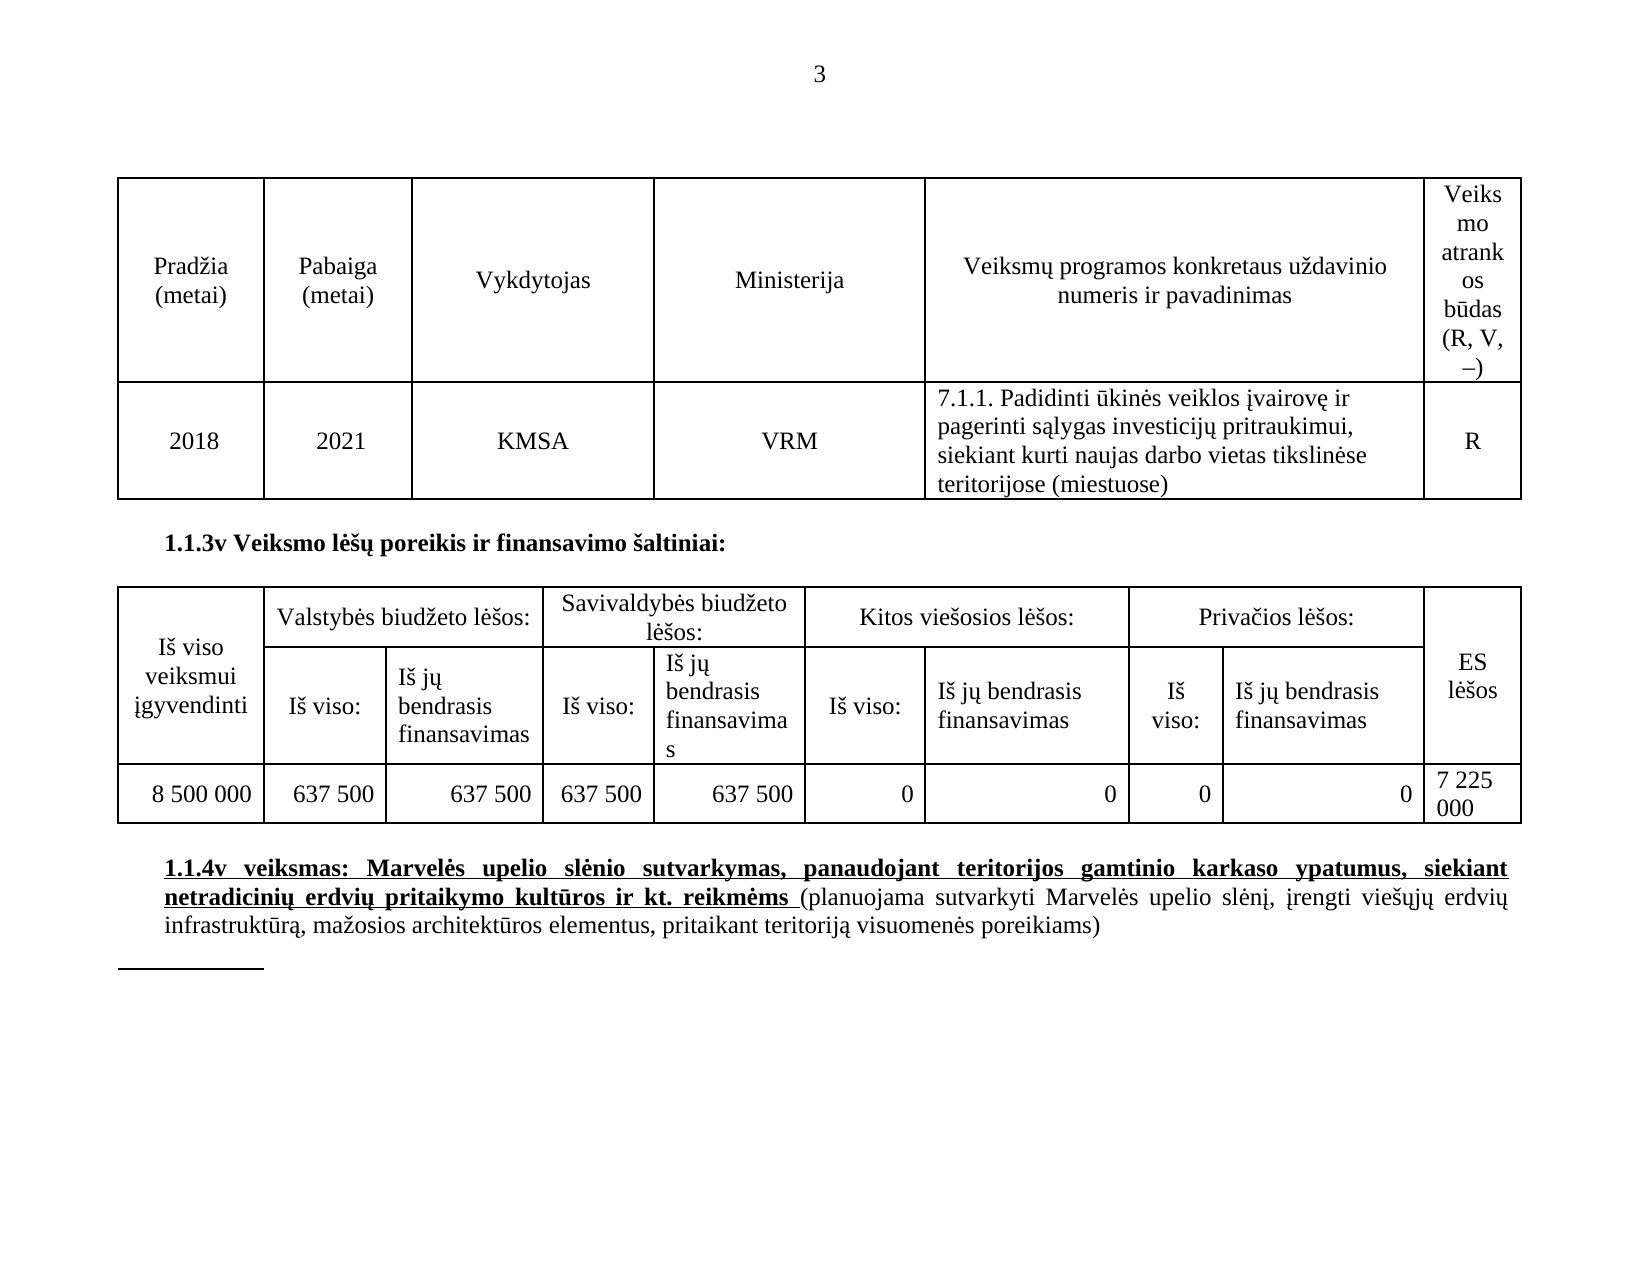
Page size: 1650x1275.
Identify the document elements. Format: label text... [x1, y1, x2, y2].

table_cell [437, 557, 543, 586]
table_cell 637 500 [265, 765, 385, 822]
table_cell [1483, 500, 1521, 528]
table_cell R [1425, 383, 1520, 498]
table_cell [698, 557, 898, 586]
table_cell [698, 939, 898, 968]
table_cell 637 500 [655, 765, 804, 822]
table_cell [437, 939, 543, 968]
table_cell [946, 939, 1040, 968]
table_cell [654, 500, 698, 528]
table_cell 0 [1130, 765, 1222, 822]
table_cell [118, 529, 152, 557]
table_cell Iš viso veiksmui įgyvendinti [119, 588, 263, 763]
table_cell Valstybės biudžeto lėšos: [265, 588, 542, 646]
table_cell Iš viso: [544, 648, 653, 763]
table_cell [1129, 500, 1269, 528]
table_cell Iš viso: [1130, 648, 1222, 763]
table_cell [118, 500, 152, 528]
table_cell [1483, 939, 1521, 968]
table_cell Iš jų bendrasis finansavimas [926, 648, 1128, 763]
table_cell [1040, 500, 1128, 528]
table_cell 8 500 000 [119, 765, 263, 822]
table_cell [1040, 939, 1128, 968]
table_cell [1270, 557, 1371, 586]
table_cell Pradžia (metai) [119, 179, 263, 381]
table_cell [118, 824, 152, 939]
table_cell [1371, 557, 1455, 586]
table_cell [1371, 939, 1455, 968]
table_cell [1460, 939, 1482, 968]
table_cell Privačios lėšos: [1130, 588, 1423, 646]
table_cell 1.1.4v veiksmas: Marvelės upelio slėnio sutvarkymas, panaudojant teritorijos gamtinio karkaso ypatumus, siekiant netradicinių erdvių pritaikymo kultūros ir kt. reikmėms (planuojama sutvarkyti Marvelės upelio slėnį, įrengti viešųjų erdvių infrastruktūrą, mažosios architektūros elementus, pritaikant teritoriją visuomenės poreikiams) [152, 824, 1521, 939]
table_cell [654, 939, 698, 968]
table_cell [1455, 557, 1460, 586]
table_cell [1455, 500, 1460, 528]
table_cell [946, 557, 1040, 586]
table_cell Iš viso: [806, 648, 924, 763]
table_cell [386, 557, 437, 586]
table_cell Iš jų bendrasis finansavimas [1224, 648, 1423, 763]
table_cell [946, 500, 1040, 528]
table_cell 0 [1224, 765, 1423, 822]
table_cell ES lėšos [1425, 588, 1520, 763]
table_cell [1483, 557, 1521, 586]
table_cell [1040, 557, 1128, 586]
table_cell Vykdytojas [413, 179, 653, 381]
table_cell [118, 939, 152, 968]
table_cell [654, 557, 698, 586]
table_cell [898, 500, 946, 528]
table_cell Kitos viešosios lėšos: [806, 588, 1128, 646]
table_cell [386, 500, 437, 528]
table_cell 7.1.1. Padidinti ūkinės veiklos įvairovę ir pagerinti sąlygas investicijų pritraukimui, siekiant kurti naujas darbo vietas tikslinėse teritorijose (miestuose) [926, 383, 1423, 498]
table_cell Iš viso: [265, 648, 385, 763]
table_cell [386, 939, 437, 968]
table_cell 2021 [265, 383, 411, 498]
table_cell [1270, 500, 1371, 528]
table_cell [152, 500, 263, 528]
table_cell [437, 500, 543, 528]
table_cell KMSA [413, 383, 653, 498]
table_cell 2018 [119, 383, 263, 498]
table_cell 0 [926, 765, 1128, 822]
table_cell [152, 557, 263, 586]
table_cell Savivaldybės biudžeto lėšos: [544, 588, 804, 646]
table_cell [1455, 939, 1460, 968]
table_cell 637 500 [387, 765, 542, 822]
table_cell [118, 557, 152, 586]
table_cell [543, 557, 654, 586]
table_cell [1129, 557, 1269, 586]
table_cell Iš jų bendrasis finansavimas [387, 648, 542, 763]
table_cell [264, 557, 386, 586]
table_cell [264, 939, 386, 968]
table_cell [1460, 500, 1482, 528]
table_cell 7 225 000 [1425, 765, 1520, 822]
table_cell [543, 939, 654, 968]
table_cell [698, 500, 898, 528]
table_cell [264, 500, 386, 528]
table_cell Pabaiga (metai) [265, 179, 411, 381]
table_cell [543, 500, 654, 528]
table_cell [1129, 939, 1269, 968]
table_cell VRM [655, 383, 924, 498]
table_cell 637 500 [544, 765, 653, 822]
table_cell Ministerija [655, 179, 924, 381]
table_cell Veiksmų programos konkretaus uždavinio numeris ir pavadinimas [926, 179, 1423, 381]
table_cell [1460, 557, 1482, 586]
table_cell Veiksmo atrankos būdas (R, V, –) [1425, 179, 1520, 381]
table_cell [898, 939, 946, 968]
table_cell [1371, 500, 1455, 528]
table_cell [898, 557, 946, 586]
table_cell Iš jų bendrasis finansavimas [655, 648, 804, 763]
table_cell [1270, 939, 1371, 968]
table_cell [152, 939, 263, 968]
table_cell [1424, 529, 1521, 557]
table_cell 1.1.3v Veiksmo lėšų poreikis ir finansavimo šaltiniai: [152, 529, 1424, 557]
table_cell 0 [806, 765, 924, 822]
